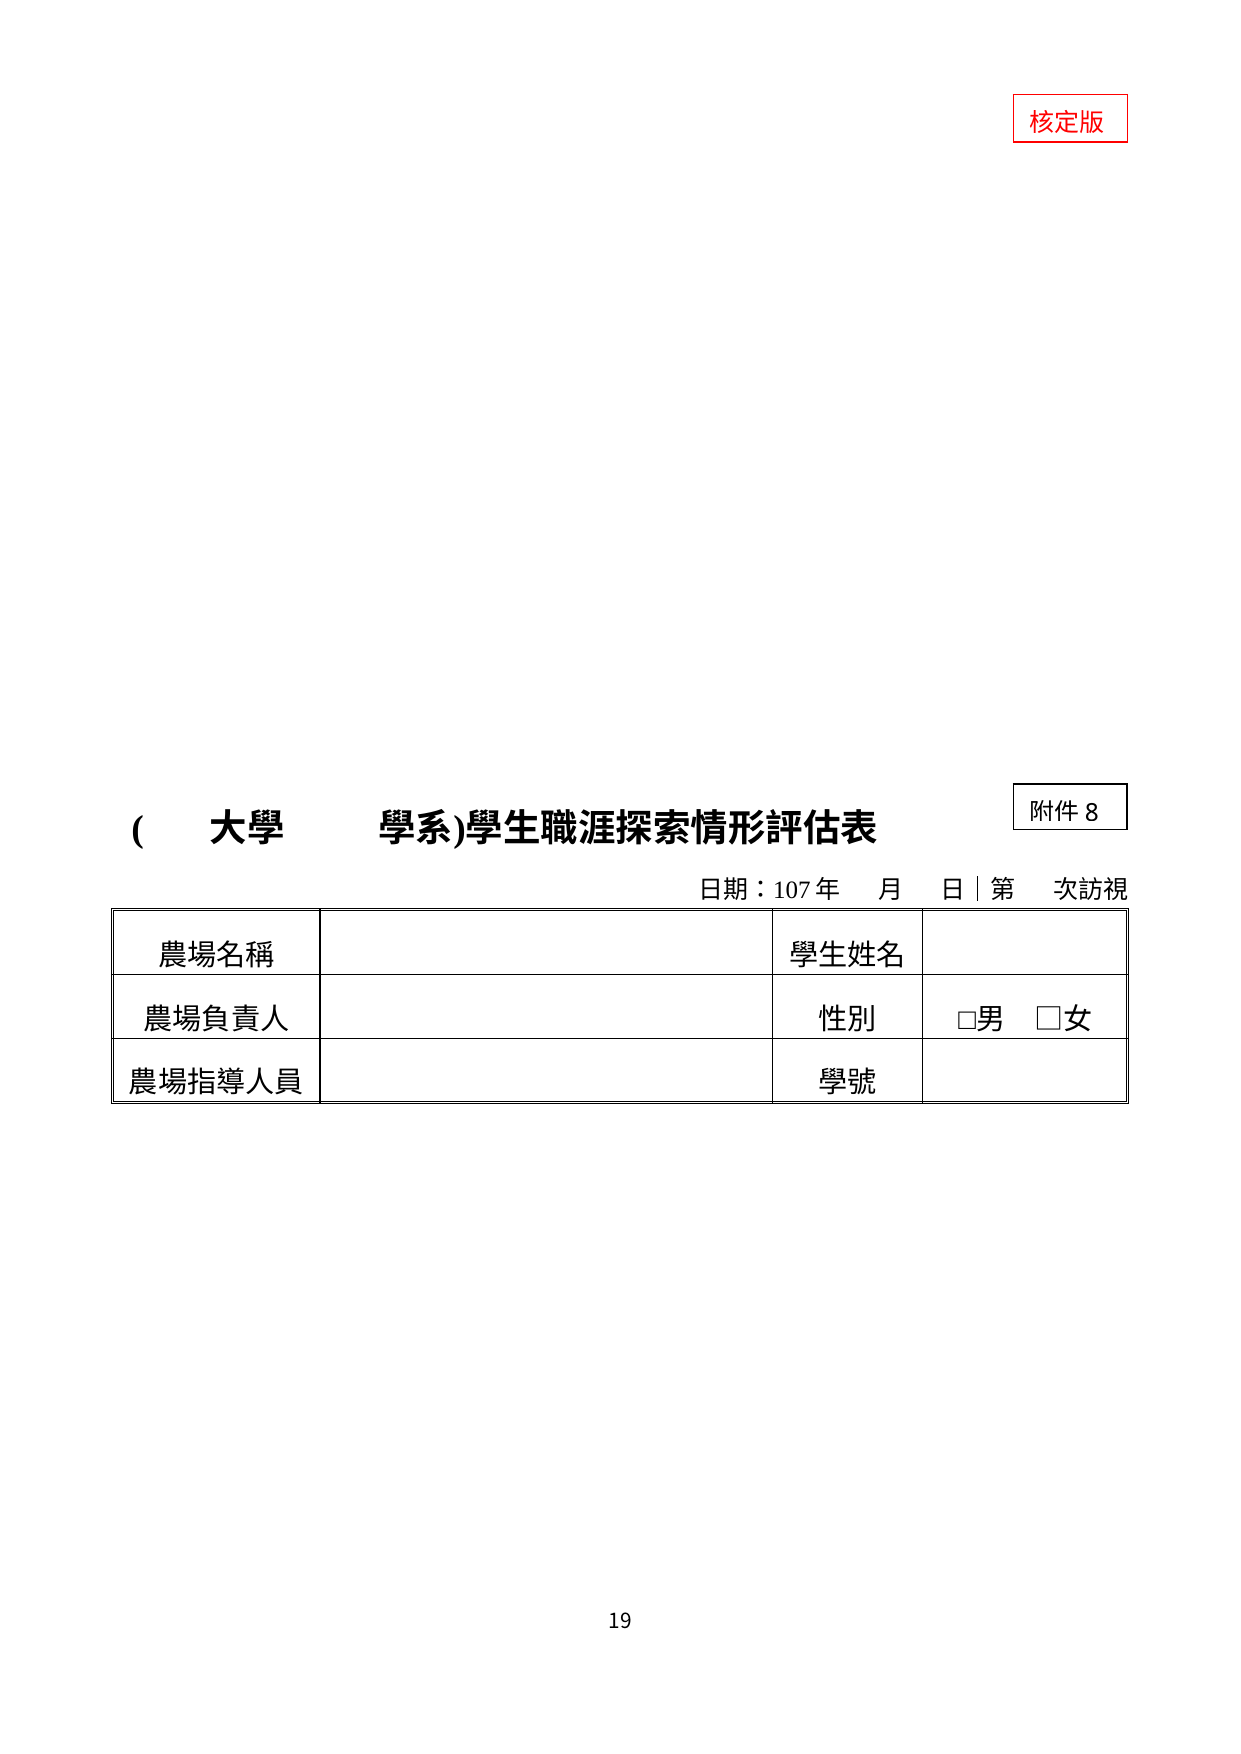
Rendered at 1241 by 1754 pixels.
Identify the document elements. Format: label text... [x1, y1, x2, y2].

text 日期：107年 月 日│第 次訪視 [112, 846, 1128, 908]
text 附件8 [1029, 792, 1111, 821]
table_header [923, 911, 1126, 974]
table_cell 性別 [773, 975, 922, 1037]
table_cell 學號 [773, 1039, 922, 1101]
table_header [321, 911, 772, 974]
table_cell 農場指導人員 [114, 1039, 319, 1101]
table_cell 農場負責人 [114, 975, 319, 1037]
table_cell [923, 1039, 1126, 1101]
table_cell [321, 975, 772, 1037]
table_header 農場名稱 [114, 911, 319, 974]
table_cell □男 □女 [923, 975, 1126, 1037]
table_header 學生姓名 [773, 911, 922, 974]
table_cell [321, 1039, 772, 1101]
text ( 大學 學系)學生職涯探索情形評估表 [112, 783, 1128, 846]
